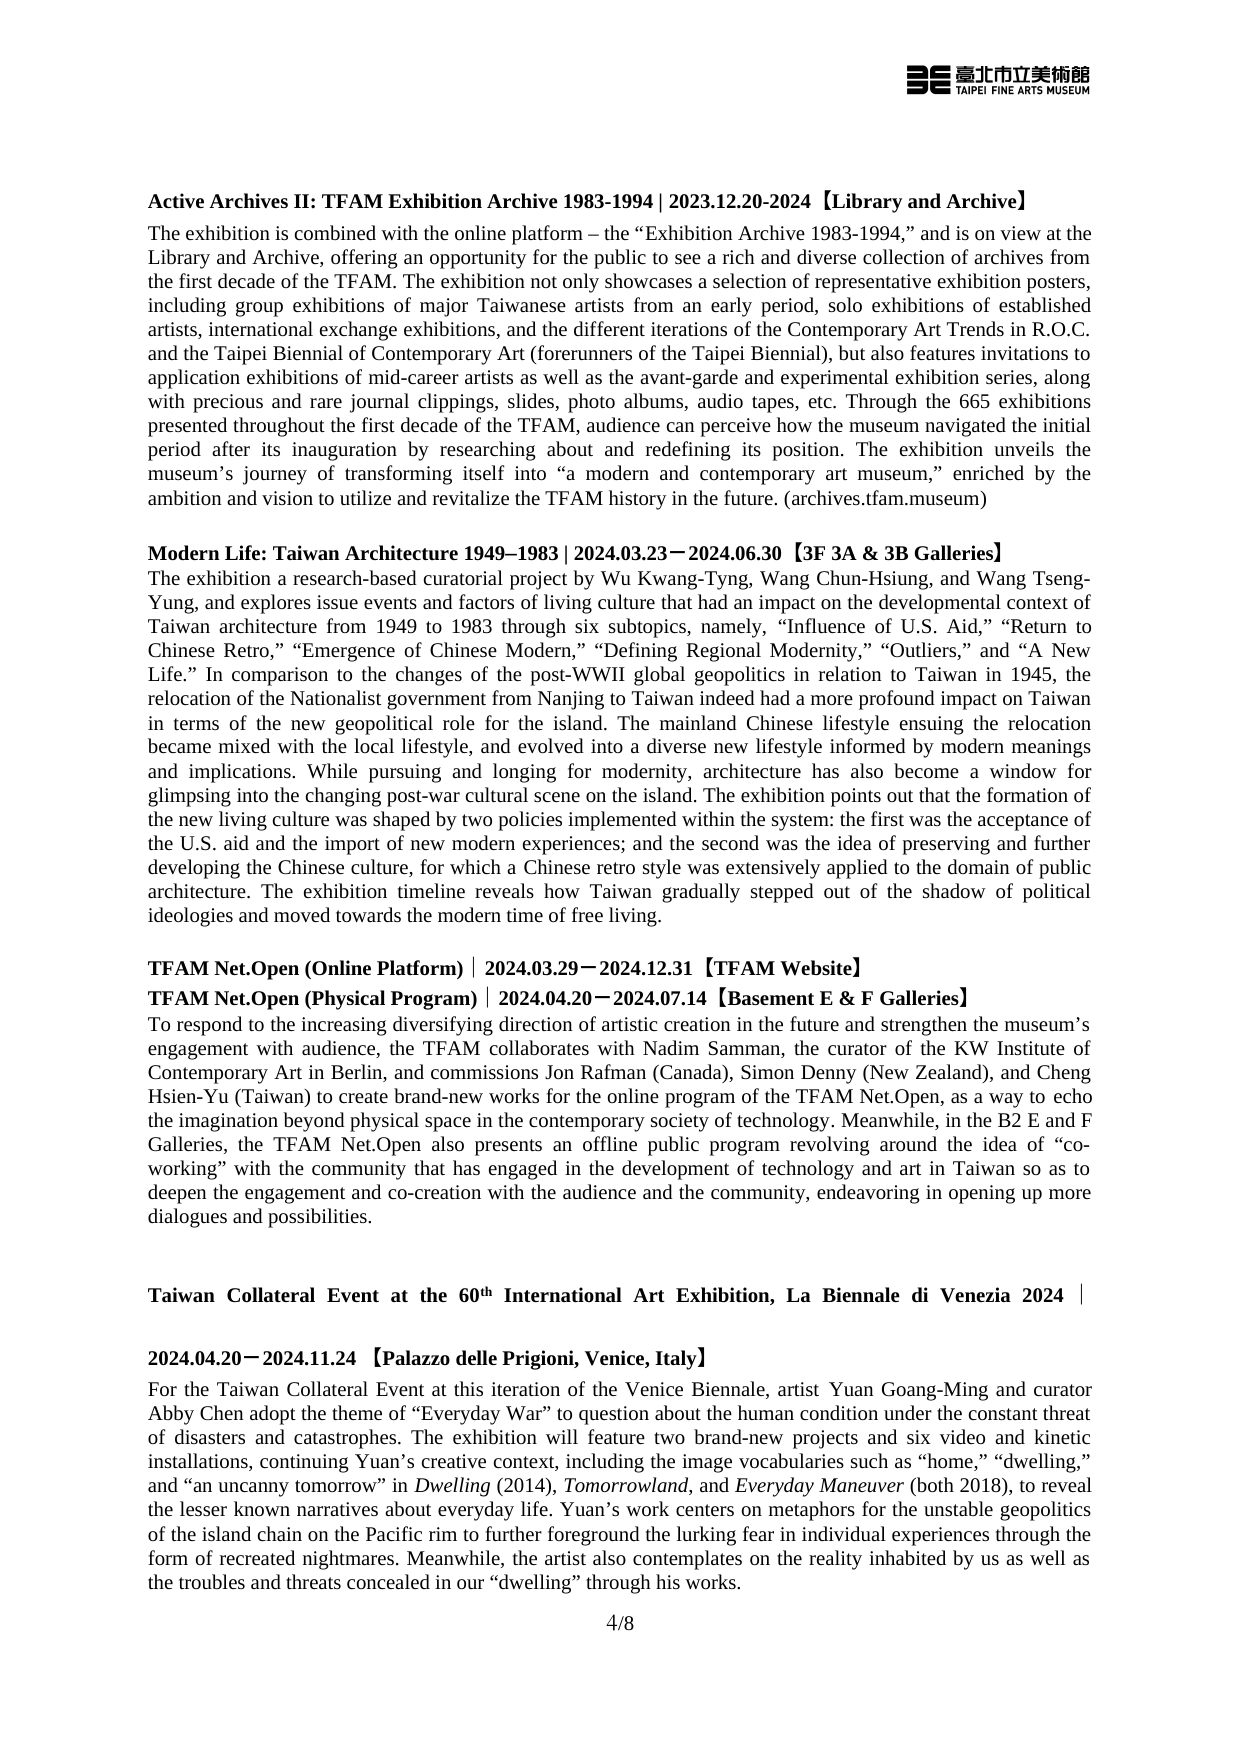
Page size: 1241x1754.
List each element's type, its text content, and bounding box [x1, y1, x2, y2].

text Taiwan Collateral Event at the 60th International Art Exhibition, La Biennale di Venezia 2024｜2024.04.20－2024.11.24 【Palazzo delle Prigioni, Venice, Italy】 [148, 1252, 1092, 1377]
text The exhibition a research-based curatorial project by Wu Kwang-Tyng, Wang Chun-Hsiung, and Wang Tseng-Yung, and explores issue events and factors of living culture that had an impact on the developmental context of Taiwan architecture from 1949 to 1983 through six subtopics, namely, “Influence of U.S. Aid,” “Return to Chinese Retro,” “Emergence of Chinese Modern,” “Defining Regional Modernity,” “Outliers,” and “A New Life.” In comparison to the changes of the post-WWII global geopolitics in relation to Taiwan in 1945, the relocation of the Nationalist government from Nanjing to Taiwan indeed had a more profound impact on Taiwan in terms of the new geopolitical role for the island. The mainland Chinese lifestyle ensuing the relocation became mixed with the local lifestyle, and evolved into a diverse new lifestyle informed by modern meanings and implications. While pursuing and longing for modernity, architecture has also become a window for glimpsing into the changing post-war cultural scene on the island. The exhibition points out that the formation of the new living culture was shaped by two policies implemented within the system: the first was the acceptance of the U.S. aid and the import of new modern experiences; and the second was the idea of preserving and further developing the Chinese culture, for which a Chinese retro style was extensively applied to the domain of public architecture. The exhibition timeline reveals how Taiwan gradually stepped out of the shadow of political ideologies and moved towards the modern time of free living. [148, 566, 1092, 927]
text TFAM Net.Open (Physical Program)｜2024.04.20－2024.07.14【Basement E & F Galleries】 [148, 981, 1092, 1011]
text To respond to the increasing diversifying direction of artistic creation in the future and strengthen the museum’s engagement with audience, the TFAM collaborates with Nadim Samman, the curator of the KW Institute of Contemporary Art in Berlin, and commissions Jon Rafman (Canada), Simon Denny (New Zealand), and Cheng Hsien-Yu (Taiwan) to create brand-new works for the online program of the TFAM Net.Open, as a way to echo the imagination beyond physical space in the contemporary society of technology. Meanwhile, in the B2 E and F Galleries, the TFAM Net.Open also presents an offline public program revolving around the idea of “co-working” with the community that has engaged in the development of technology and art in Taiwan so as to deepen the engagement and co-creation with the audience and the community, endeavoring in opening up more dialogues and possibilities. [148, 1011, 1092, 1228]
text The exhibition is combined with the online platform – the “Exhibition Archive 1983-1994,” and is on view at the Library and Archive, offering an opportunity for the public to see a rich and diverse collection of archives from the first decade of the TFAM. The exhibition not only showcases a selection of representative exhibition posters, including group exhibitions of major Taiwanese artists from an early period, solo exhibitions of established artists, international exchange exhibitions, and the different iterations of the Contemporary Art Trends in R.O.C. and the Taipei Biennial of Contemporary Art (forerunners of the Taipei Biennial), but also features invitations to application exhibitions of mid-career artists as well as the avant-garde and experimental exhibition series, along with precious and rare journal clippings, slides, photo albums, audio tapes, etc. Through the 665 exhibitions presented throughout the first decade of the TFAM, audience can perceive how the museum navigated the initial period after its inauguration by researching about and redefining its position. The exhibition unveils the museum’s journey of transforming itself into “a modern and contemporary art museum,” enriched by the ambition and vision to utilize and revitalize the TFAM history in the future. (archives.tfam.museum) [148, 221, 1092, 509]
text Active Archives II: TFAM Exhibition Archive 1983-1994 | 2023.12.20-2024【Library and Archive】 [148, 158, 1092, 221]
text Modern Life: Taiwan Architecture 1949–1983 | 2024.03.23－2024.06.30【3F 3A & 3B Galleries】 [148, 536, 1092, 566]
text TFAM Net.Open (Online Platform)｜2024.03.29－2024.12.31【TFAM Website】 [148, 951, 1092, 981]
text For the Taiwan Collateral Event at this iteration of the Venice Biennale, artist Yuan Goang-Ming and curator Abby Chen adopt the theme of “Everyday War” to question about the human condition under the constant threat of disasters and catastrophes. The exhibition will feature two brand-new projects and six video and kinetic installations, continuing Yuan’s creative context, including the image vocabularies such as “home,” “dwelling,” and “an uncanny tomorrow” in Dwelling (2014), Tomorrowland, and Everyday Maneuver (both 2018), to reveal the lesser known narratives about everyday life. Yuan’s work centers on metaphors for the unstable geopolitics of the island chain on the Pacific rim to further foreground the lurking fear in individual experiences through the form of recreated nightmares. Meanwhile, the artist also contemplates on the reality inhabited by us as well as the troubles and threats concealed in our “dwelling” through his works. [148, 1377, 1092, 1594]
